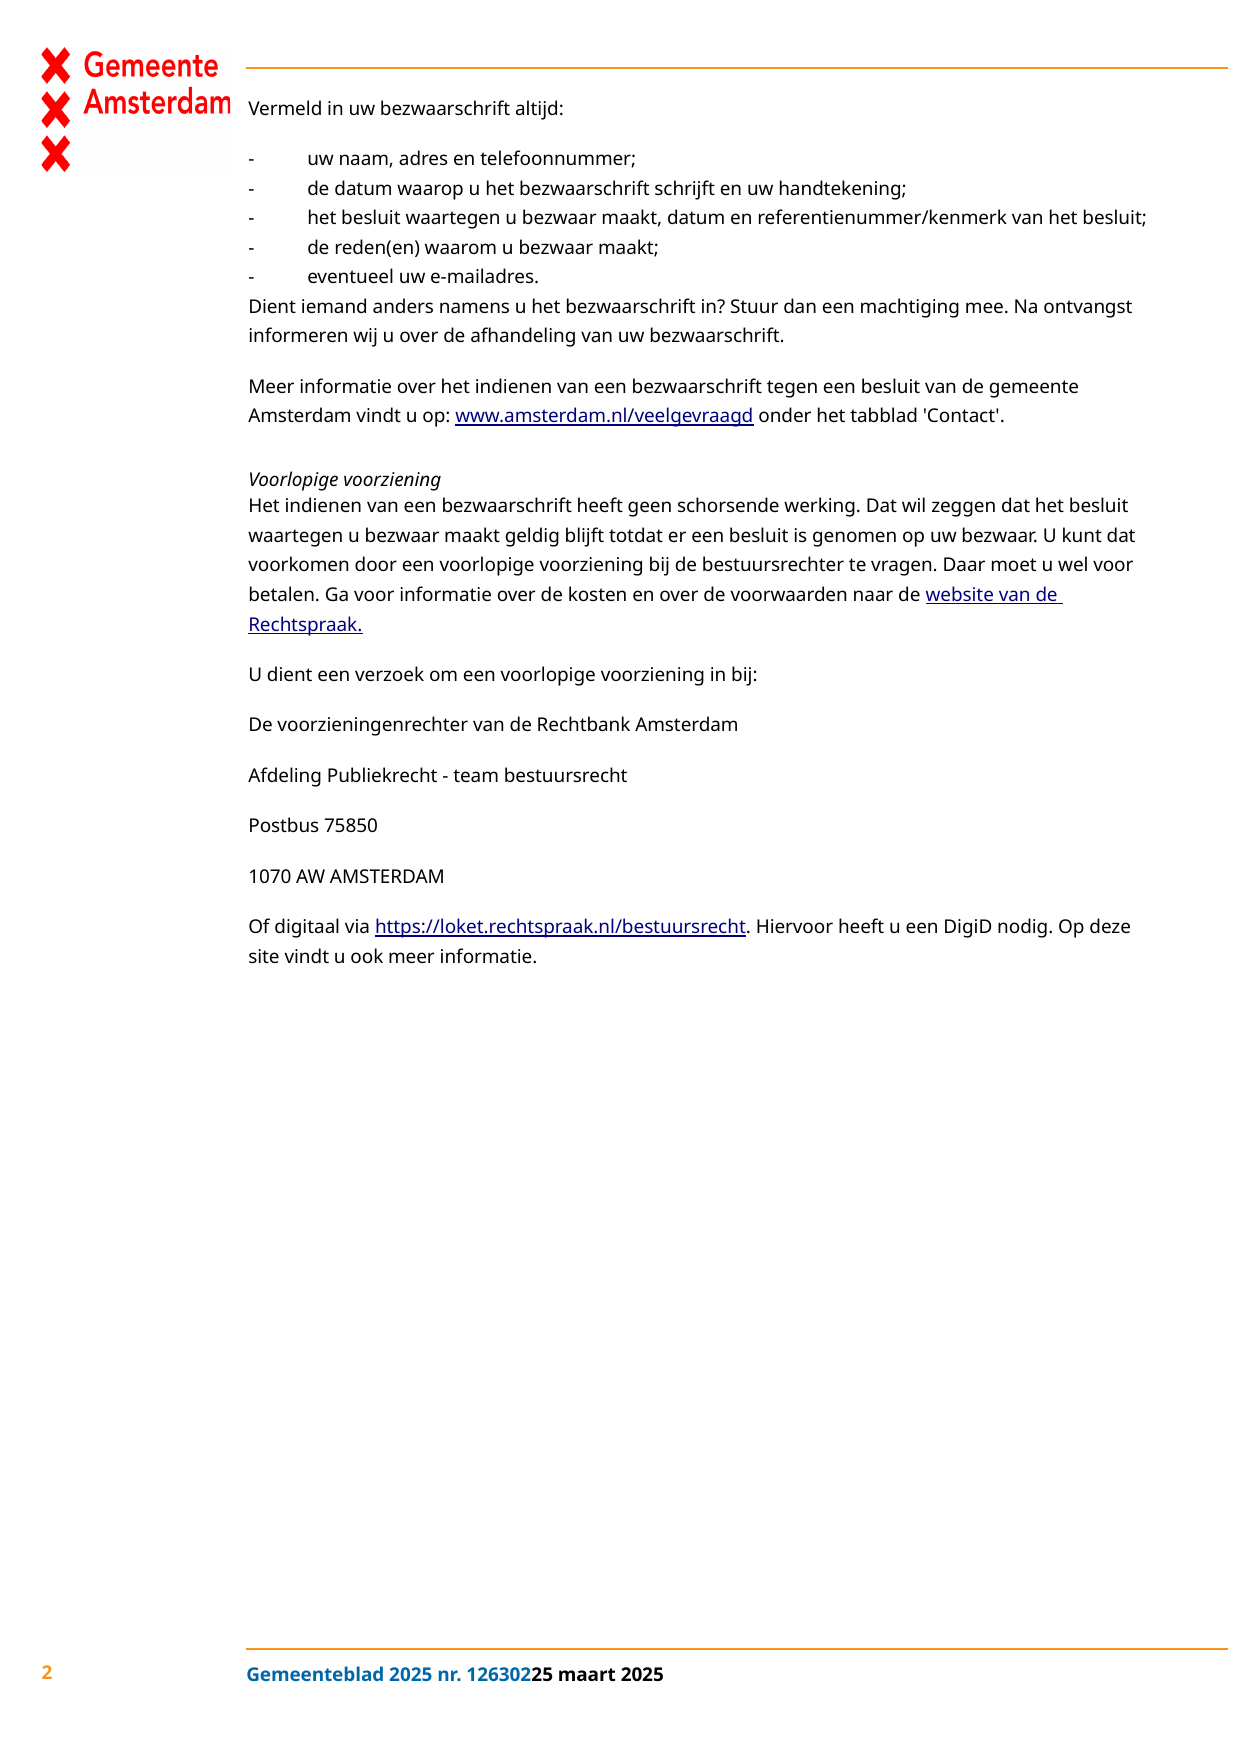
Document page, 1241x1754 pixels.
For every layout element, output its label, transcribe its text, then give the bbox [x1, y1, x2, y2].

list uw naam, adres en telefoonnummer; [248, 145, 1152, 171]
text Voorlopige voorziening [248, 467, 1152, 492]
picture [41, 47, 231, 172]
text 1070 AW AMSTERDAM [248, 863, 1152, 888]
list de datum waarop u het bezwaarschrift schrijft en uw handtekening; [248, 175, 1152, 201]
text Afdeling Publiekrecht - team bestuursrecht [248, 762, 1152, 788]
text De voorzieningenrechter van de Rechtbank Amsterdam [248, 712, 1152, 737]
list eventueel uw e-mailadres. [248, 263, 1152, 289]
text Postbus 75850 [248, 812, 1152, 838]
list het besluit waartegen u bezwaar maakt, datum en referentienummer/kenmerk van het besluit; [248, 204, 1152, 230]
list de reden(en) waarom u bezwaar maakt; [248, 234, 1152, 260]
text Meer informatie over het indienen van een bezwaarschrift tegen een besluit van de gemeente Amsterdam vindt u op: www.amsterdam.nl/veelgevraagd onder het tabblad 'Contact'. [248, 373, 1152, 428]
text U dient een verzoek om een voorlopige voorziening in bij: [248, 661, 1152, 687]
text Vermeld in uw bezwaarschrift altijd: [248, 95, 1152, 121]
text Of digitaal via https://loket.rechtspraak.nl/bestuursrecht. Hiervoor heeft u een DigiD nodig. Op deze site vindt u ook meer informatie. [248, 913, 1152, 968]
text Het indienen van een bezwaarschrift heeft geen schorsende werking. Dat wil zeggen dat het besluit waartegen u bezwaar maakt geldig blijft totdat er een besluit is genomen op uw bezwaar. U kunt dat voorkomen door een voorlopige voorziening bij de bestuursrechter te vragen. Daar moet u wel voor betalen. Ga voor informatie over de kosten en over de voorwaarden naar de website van de Rechtspraak. [248, 492, 1152, 636]
text Dient iemand anders namens u het bezwaarschrift in? Stuur dan een machtiging mee. Na ontvangst informeren wij u over de afhandeling van uw bezwaarschrift. [248, 293, 1152, 348]
